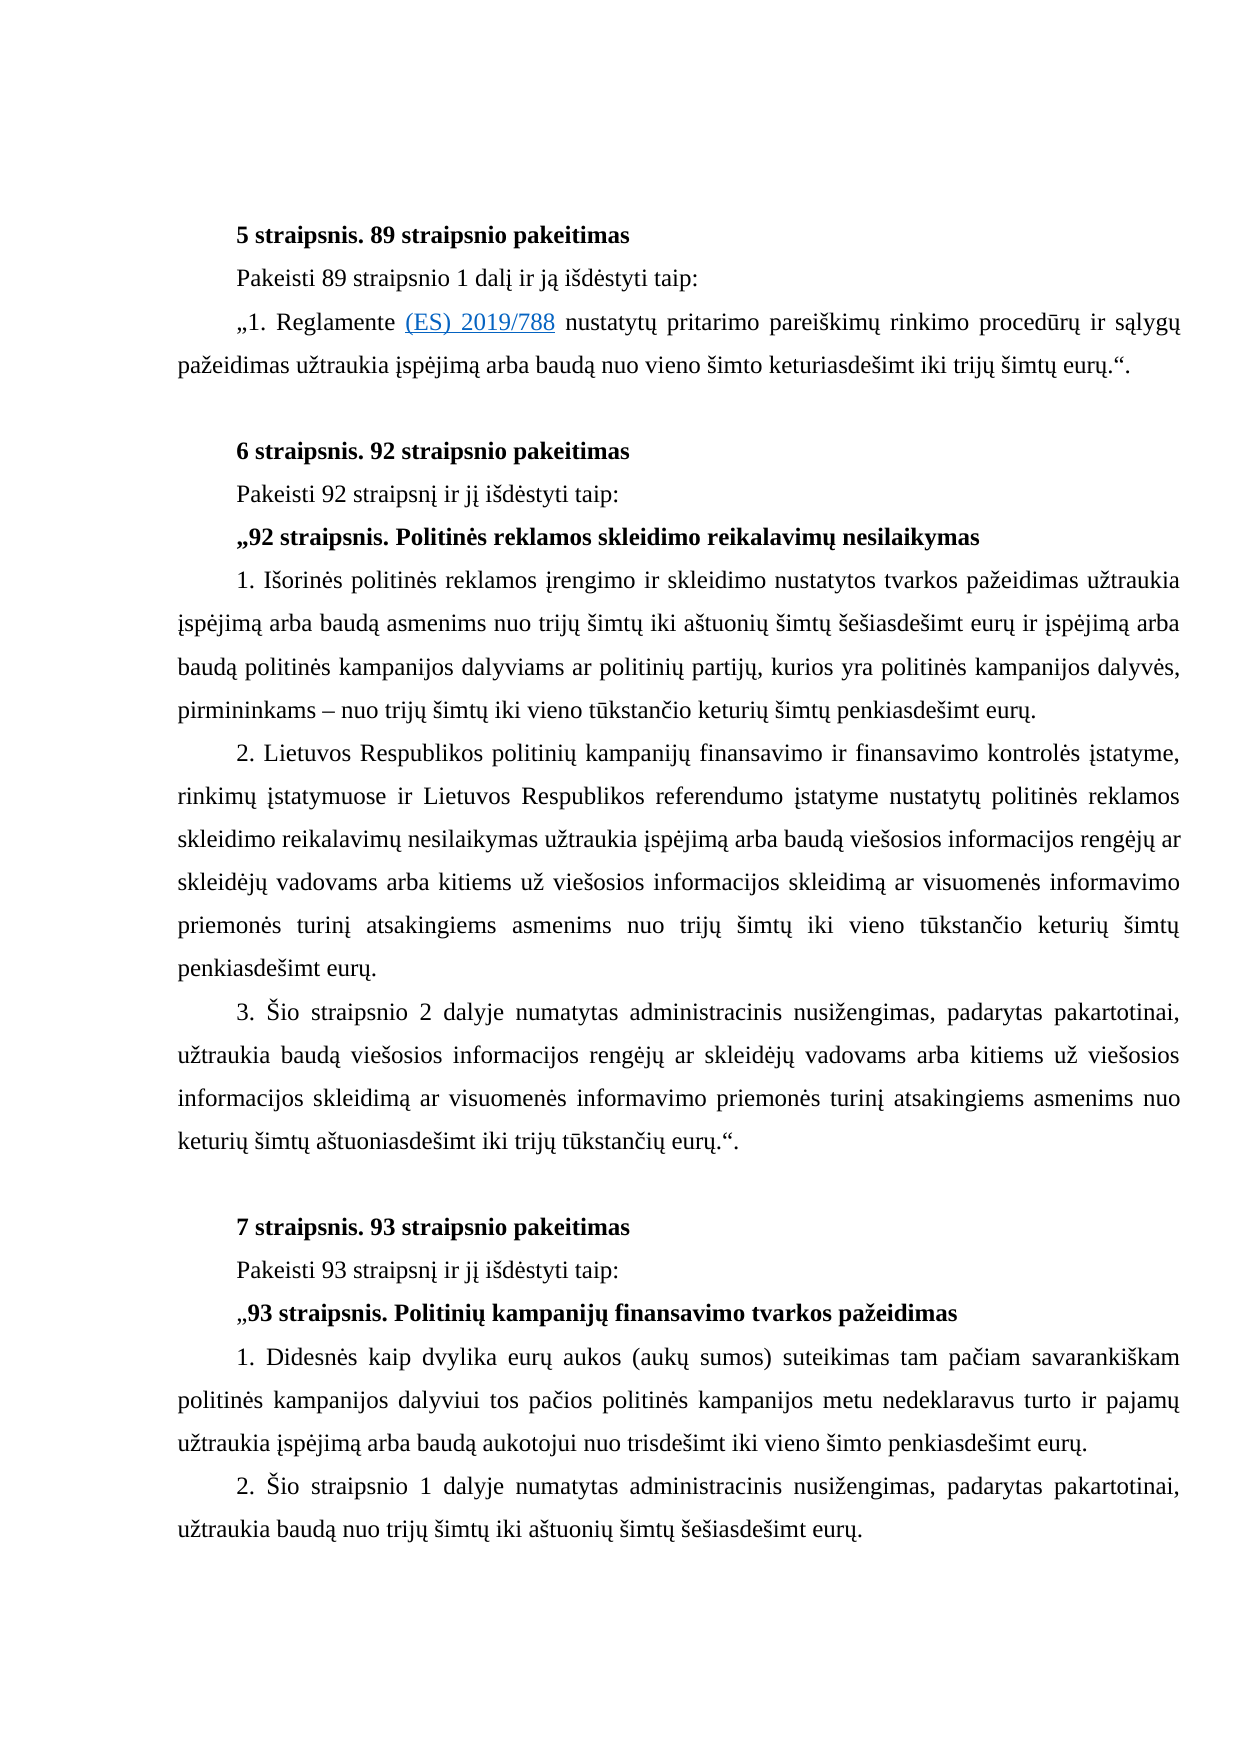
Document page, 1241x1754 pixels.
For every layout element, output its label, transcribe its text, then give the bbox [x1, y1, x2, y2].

text „93 straipsnis. Politinių kampanijų finansavimo tvarkos pažeidimas [177, 1298, 1181, 1327]
text 1. Didesnės kaip dvylika eurų aukos (aukų sumos) suteikimas tam pačiam savarankiškam politinės kampanijos dalyviui tos pačios politinės kampanijos metu nedeklaravus turto ir pajamų užtraukia įspėjimą arba baudą aukotojui nuo trisdešimt iki vieno šimto penkiasdešimt eurų. [177, 1342, 1181, 1457]
text Pakeisti 92 straipsnį ir jį išdėstyti taip: [177, 479, 1181, 508]
text 7 straipsnis. 93 straipsnio pakeitimas [177, 1212, 1181, 1241]
text „1. Reglamente (ES) 2019/788 nustatytų pritarimo pareiškimų rinkimo procedūrų ir sąlygų pažeidimas užtraukia įspėjimą arba baudą nuo vieno šimto keturiasdešimt iki trijų šimtų eurų.“. [177, 307, 1181, 378]
text Pakeisti 93 straipsnį ir jį išdėstyti taip: [177, 1255, 1181, 1284]
text 2. Šio straipsnio 1 dalyje numatytas administracinis nusižengimas, padarytas pakartotinai, užtraukia baudą nuo trijų šimtų iki aštuonių šimtų šešiasdešimt eurų. [177, 1471, 1181, 1543]
text 5 straipsnis. 89 straipsnio pakeitimas [177, 220, 1181, 249]
text Pakeisti 89 straipsnio 1 dalį ir ją išdėstyti taip: [177, 263, 1181, 292]
text 1. Išorinės politinės reklamos įrengimo ir skleidimo nustatytos tvarkos pažeidimas užtraukia įspėjimą arba baudą asmenims nuo trijų šimtų iki aštuonių šimtų šešiasdešimt eurų ir įspėjimą arba baudą politinės kampanijos dalyviams ar politinių partijų, kurios yra politinės kampanijos dalyvės, pirmininkams – nuo trijų šimtų iki vieno tūkstančio keturių šimtų penkiasdešimt eurų. [177, 565, 1181, 723]
text 6 straipsnis. 92 straipsnio pakeitimas [177, 436, 1181, 465]
text 2. Lietuvos Respublikos politinių kampanijų finansavimo ir finansavimo kontrolės įstatyme, rinkimų įstatymuose ir Lietuvos Respublikos referendumo įstatyme nustatytų politinės reklamos skleidimo reikalavimų nesilaikymas užtraukia įspėjimą arba baudą viešosios informacijos rengėjų ar skleidėjų vadovams arba kitiems už viešosios informacijos skleidimą ar visuomenės informavimo priemonės turinį atsakingiems asmenims nuo trijų šimtų iki vieno tūkstančio keturių šimtų penkiasdešimt eurų. [177, 738, 1181, 982]
text „92 straipsnis. Politinės reklamos skleidimo reikalavimų nesilaikymas [177, 522, 1181, 551]
text 3. Šio straipsnio 2 dalyje numatytas administracinis nusižengimas, padarytas pakartotinai, užtraukia baudą viešosios informacijos rengėjų ar skleidėjų vadovams arba kitiems už viešosios informacijos skleidimą ar visuomenės informavimo priemonės turinį atsakingiems asmenims nuo keturių šimtų aštuoniasdešimt iki trijų tūkstančių eurų.“. [177, 997, 1181, 1155]
